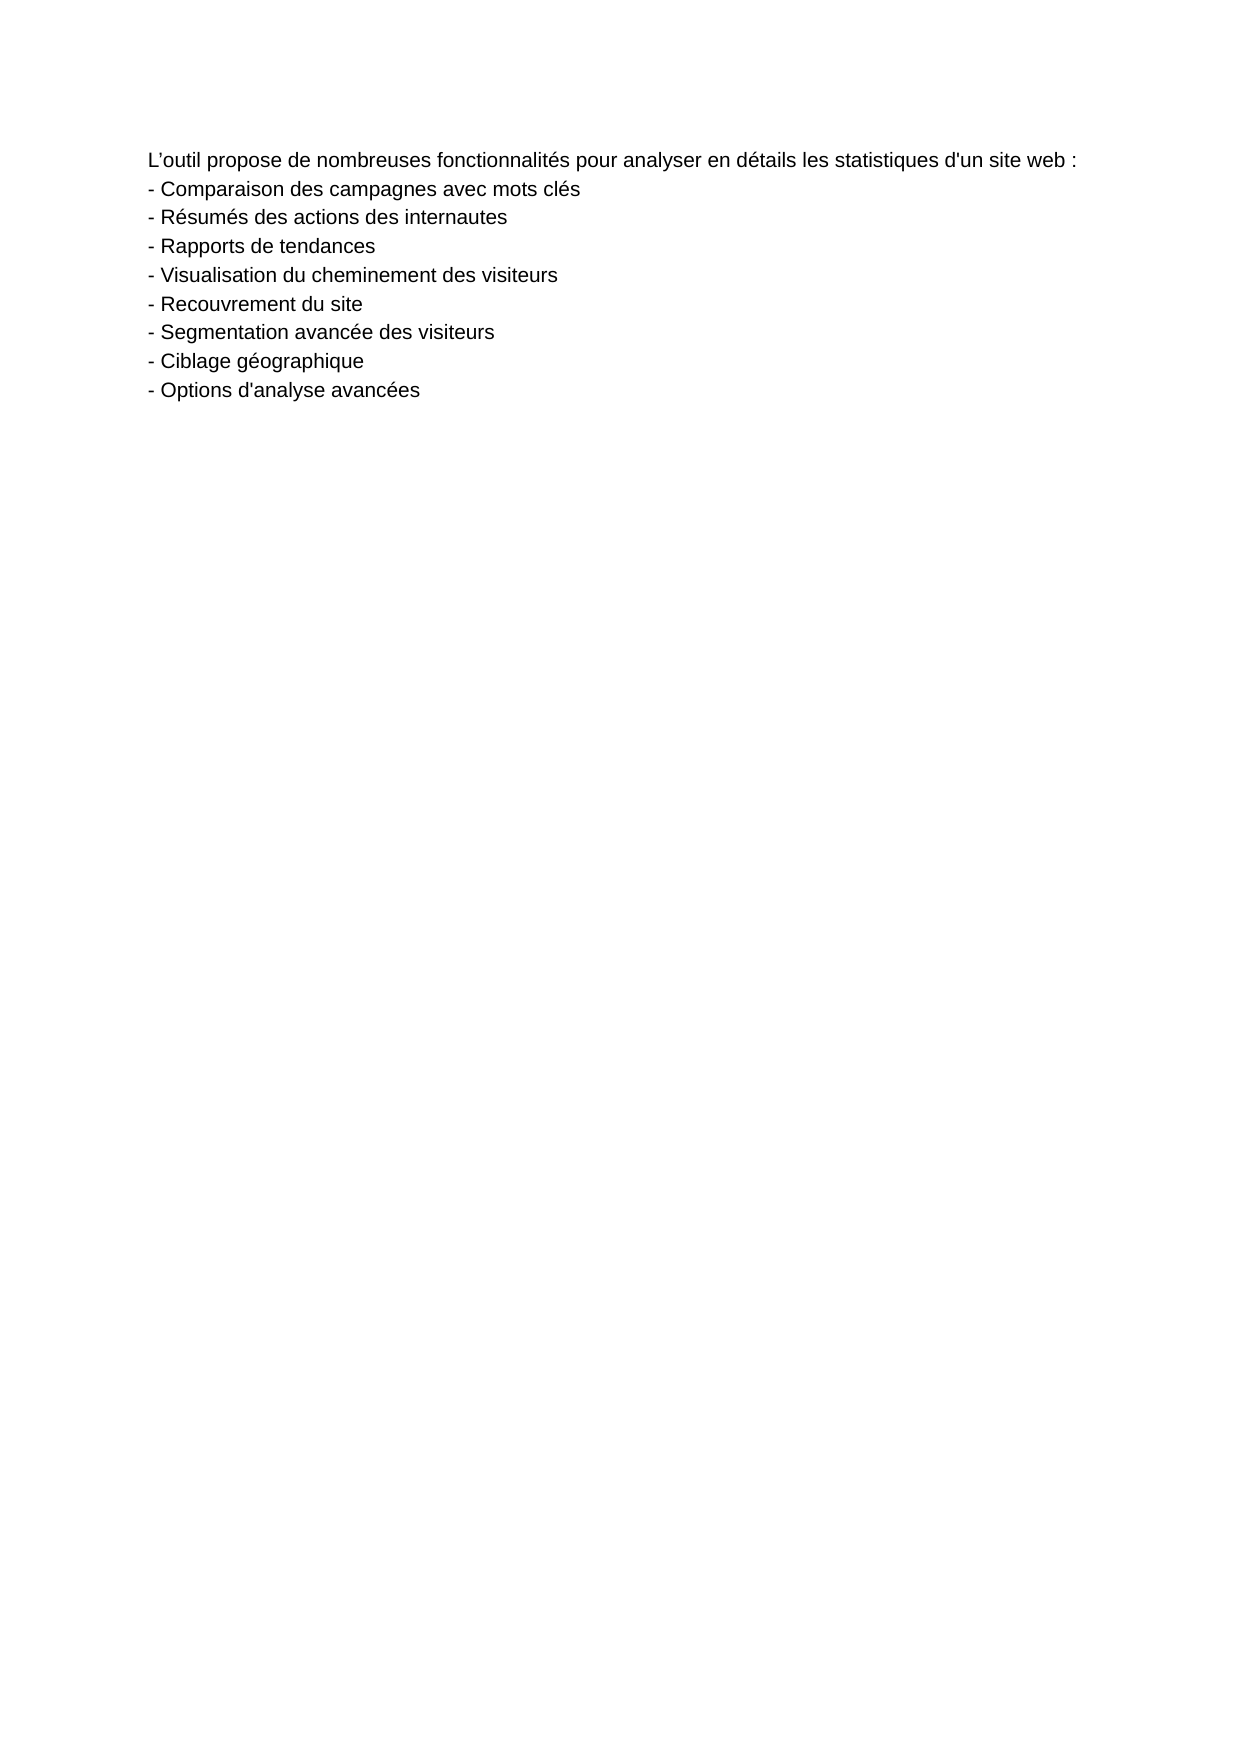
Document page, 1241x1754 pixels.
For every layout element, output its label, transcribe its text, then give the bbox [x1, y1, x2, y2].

text L’outil propose de nombreuses fonctionnalités pour analyser en détails les statistiques d'un site web : - Comparaison des campagnes avec mots clés - Résumés des actions des internautes - Rapports de tendances - Visualisation du cheminement des visiteurs - Recouvrement du site - Segmentation avancée des visiteurs - Ciblage géographique - Options d'analyse avancées [148, 148, 1093, 402]
